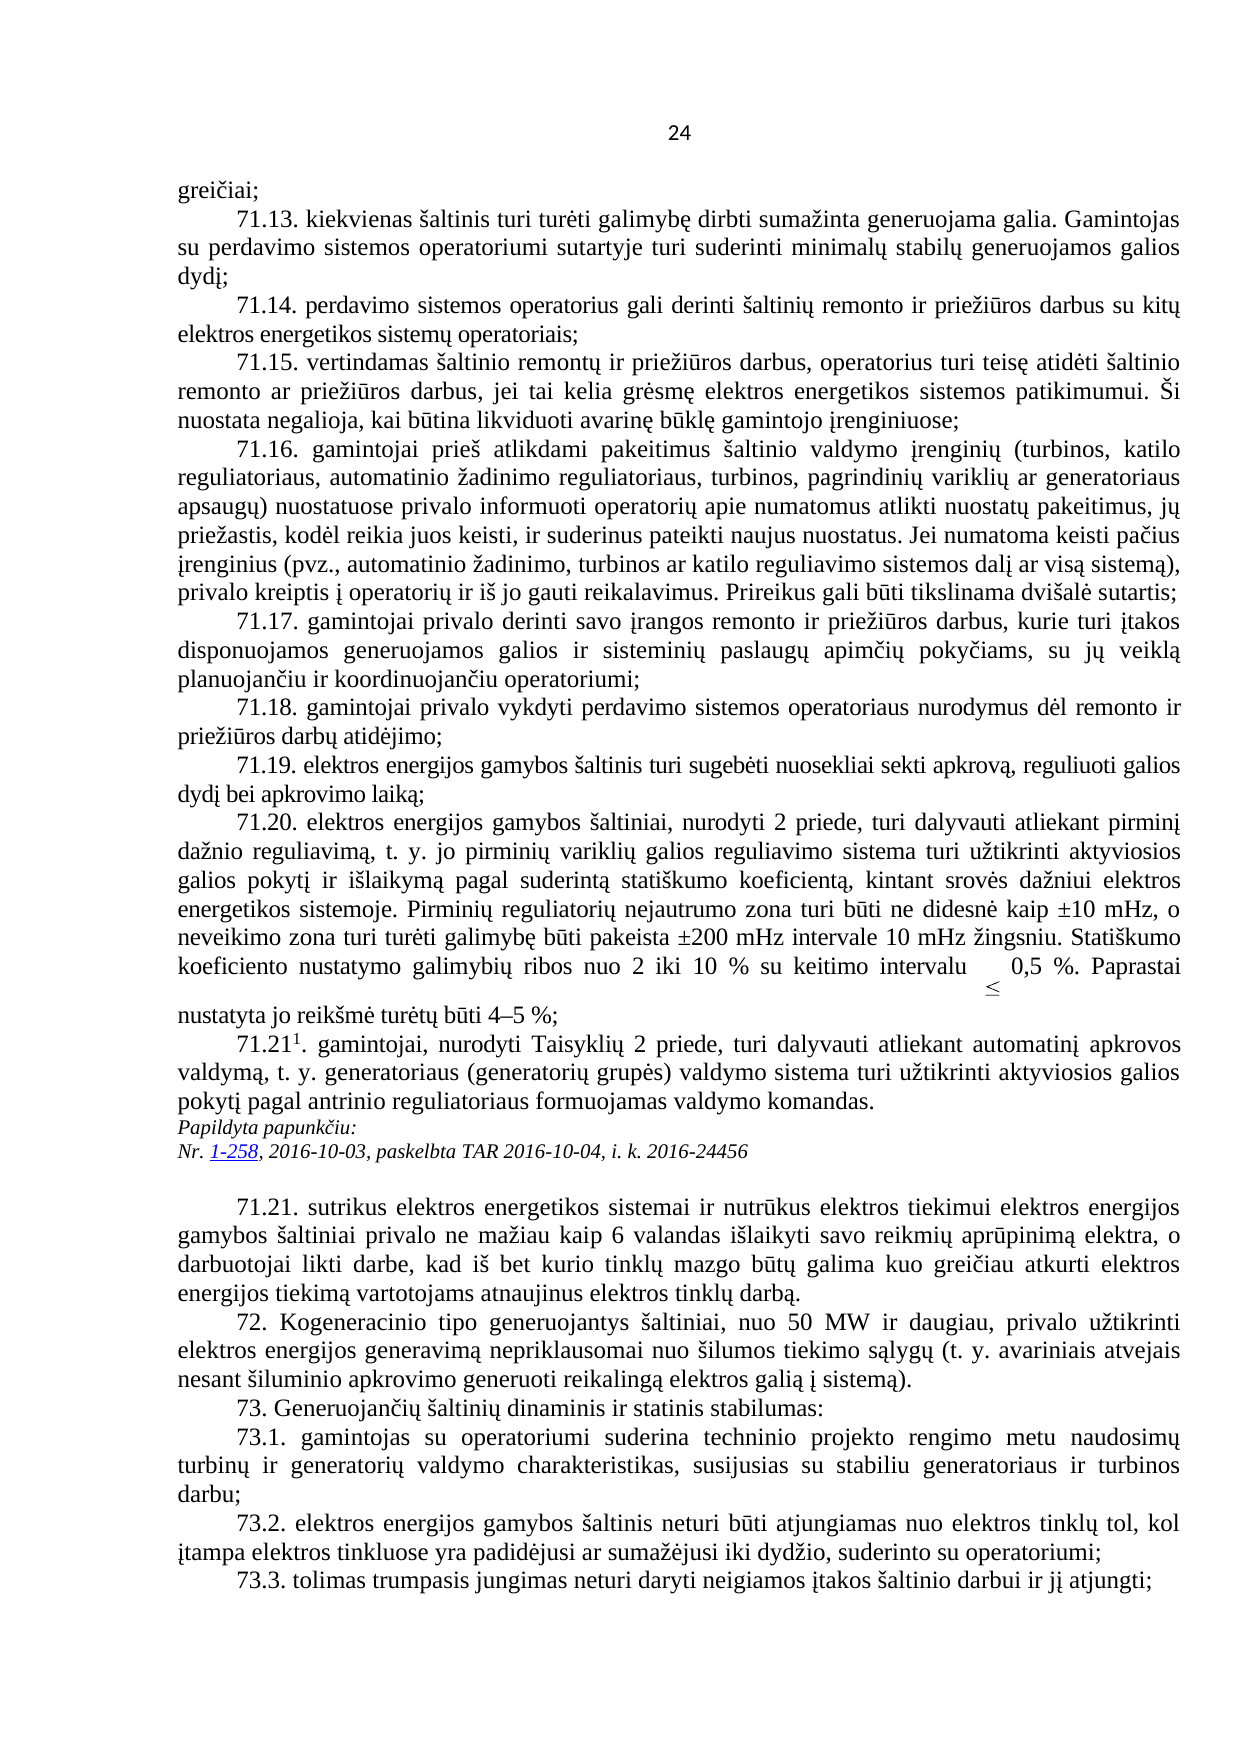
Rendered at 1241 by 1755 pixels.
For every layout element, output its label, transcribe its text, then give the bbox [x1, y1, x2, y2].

text 71.19. elektros energijos gamybos šaltinis turi sugebėti nuosekliai sekti apkrovą, reguliuoti galios dydį bei apkrovimo laiką; [177, 750, 1181, 807]
text 72. Kogeneracinio tipo generuojantys šaltiniai, nuo 50 MW ir daugiau, privalo užtikrinti elektros energijos generavimą nepriklausomai nuo šilumos tiekimo sąlygų (t. y. avariniais atvejais nesant šiluminio apkrovimo generuoti reikalingą elektros galią į sistemą). [177, 1307, 1181, 1393]
text 73. Generuojančių šaltinių dinaminis ir statinis stabilumas: [177, 1393, 1181, 1422]
text greičiai; [177, 175, 1181, 204]
text 71.20. elektros energijos gamybos šaltiniai, nurodyti 2 priede, turi dalyvauti atliekant pirminį dažnio reguliavimą, t. y. jo pirminių variklių galios reguliavimo sistema turi užtikrinti aktyviosios galios pokytį ir išlaikymą pagal suderintą statiškumo koeficientą, kintant srovės dažniui elektros energetikos sistemoje. Pirminių reguliatorių nejautrumo zona turi būti ne didesnė kaip ±10 mHz, o neveikimo zona turi turėti galimybę būti pakeista ±200 mHz intervale 10 mHz žingsniu. Statiškumo koeficiento nustatymo galimybių ribos nuo 2 iki 10 % su keitimo intervalu <= 0,5 %. Paprastai nustatyta jo reikšmė turėtų būti 4–5 %; [177, 807, 1181, 1029]
text Papildyta papunkčiu: [177, 1115, 1181, 1139]
text 71.18. gamintojai privalo vykdyti perdavimo sistemos operatoriaus nurodymus dėl remonto ir priežiūros darbų atidėjimo; [177, 692, 1181, 750]
text 71.211. gamintojai, nurodyti Taisyklių 2 priede, turi dalyvauti atliekant automatinį apkrovos valdymą, t. y. generatoriaus (generatorių grupės) valdymo sistema turi užtikrinti aktyviosios galios pokytį pagal antrinio reguliatoriaus formuojamas valdymo komandas. [177, 1029, 1181, 1115]
text 73.1. gamintojas su operatoriumi suderina techninio projekto rengimo metu naudosimų turbinų ir generatorių valdymo charakteristikas, susijusias su stabiliu generatoriaus ir turbinos darbu; [177, 1422, 1181, 1508]
text 71.21. sutrikus elektros energetikos sistemai ir nutrūkus elektros tiekimui elektros energijos gamybos šaltiniai privalo ne mažiau kaip 6 valandas išlaikyti savo reikmių aprūpinimą elektra, o darbuotojai likti darbe, kad iš bet kurio tinklų mazgo būtų galima kuo greičiau atkurti elektros energijos tiekimą vartotojams atnaujinus elektros tinklų darbą. [177, 1192, 1181, 1307]
text 73.3. tolimas trumpasis jungimas neturi daryti neigiamos įtakos šaltinio darbui ir jį atjungti; [177, 1566, 1181, 1594]
text 71.15. vertindamas šaltinio remontų ir priežiūros darbus, operatorius turi teisę atidėti šaltinio remonto ar priežiūros darbus, jei tai kelia grėsmę elektros energetikos sistemos patikimumui. Ši nuostata negalioja, kai būtina likviduoti avarinę būklę gamintojo įrenginiuose; [177, 347, 1181, 434]
text 71.16. gamintojai prieš atlikdami pakeitimus šaltinio valdymo įrenginių (turbinos, katilo reguliatoriaus, automatinio žadinimo reguliatoriaus, turbinos, pagrindinių variklių ar generatoriaus apsaugų) nuostatuose privalo informuoti operatorių apie numatomus atlikti nuostatų pakeitimus, jų priežastis, kodėl reikia juos keisti, ir suderinus pateikti naujus nuostatus. Jei numatoma keisti pačius įrenginius (pvz., automatinio žadinimo, turbinos ar katilo reguliavimo sistemos dalį ar visą sistemą), privalo kreiptis į operatorių ir iš jo gauti reikalavimus. Prireikus gali būti tikslinama dvišalė sutartis; [177, 434, 1181, 606]
text Nr. 1-258, 2016-10-03, paskelbta TAR 2016-10-04, i. k. 2016-24456 [177, 1139, 1181, 1163]
text 73.2. elektros energijos gamybos šaltinis neturi būti atjungiamas nuo elektros tinklų tol, kol įtampa elektros tinkluose yra padidėjusi ar sumažėjusi iki dydžio, suderinto su operatoriumi; [177, 1508, 1181, 1566]
text 71.13. kiekvienas šaltinis turi turėti galimybę dirbti sumažinta generuojama galia. Gamintojas su perdavimo sistemos operatoriumi sutartyje turi suderinti minimalų stabilų generuojamos galios dydį; [177, 204, 1181, 290]
text 71.14. perdavimo sistemos operatorius gali derinti šaltinių remonto ir priežiūros darbus su kitų elektros energetikos sistemų operatoriais; [177, 290, 1181, 347]
text 71.17. gamintojai privalo derinti savo įrangos remonto ir priežiūros darbus, kurie turi įtakos disponuojamos generuojamos galios ir sisteminių paslaugų apimčių pokyčiams, su jų veiklą planuojančiu ir koordinuojančiu operatoriumi; [177, 606, 1181, 692]
